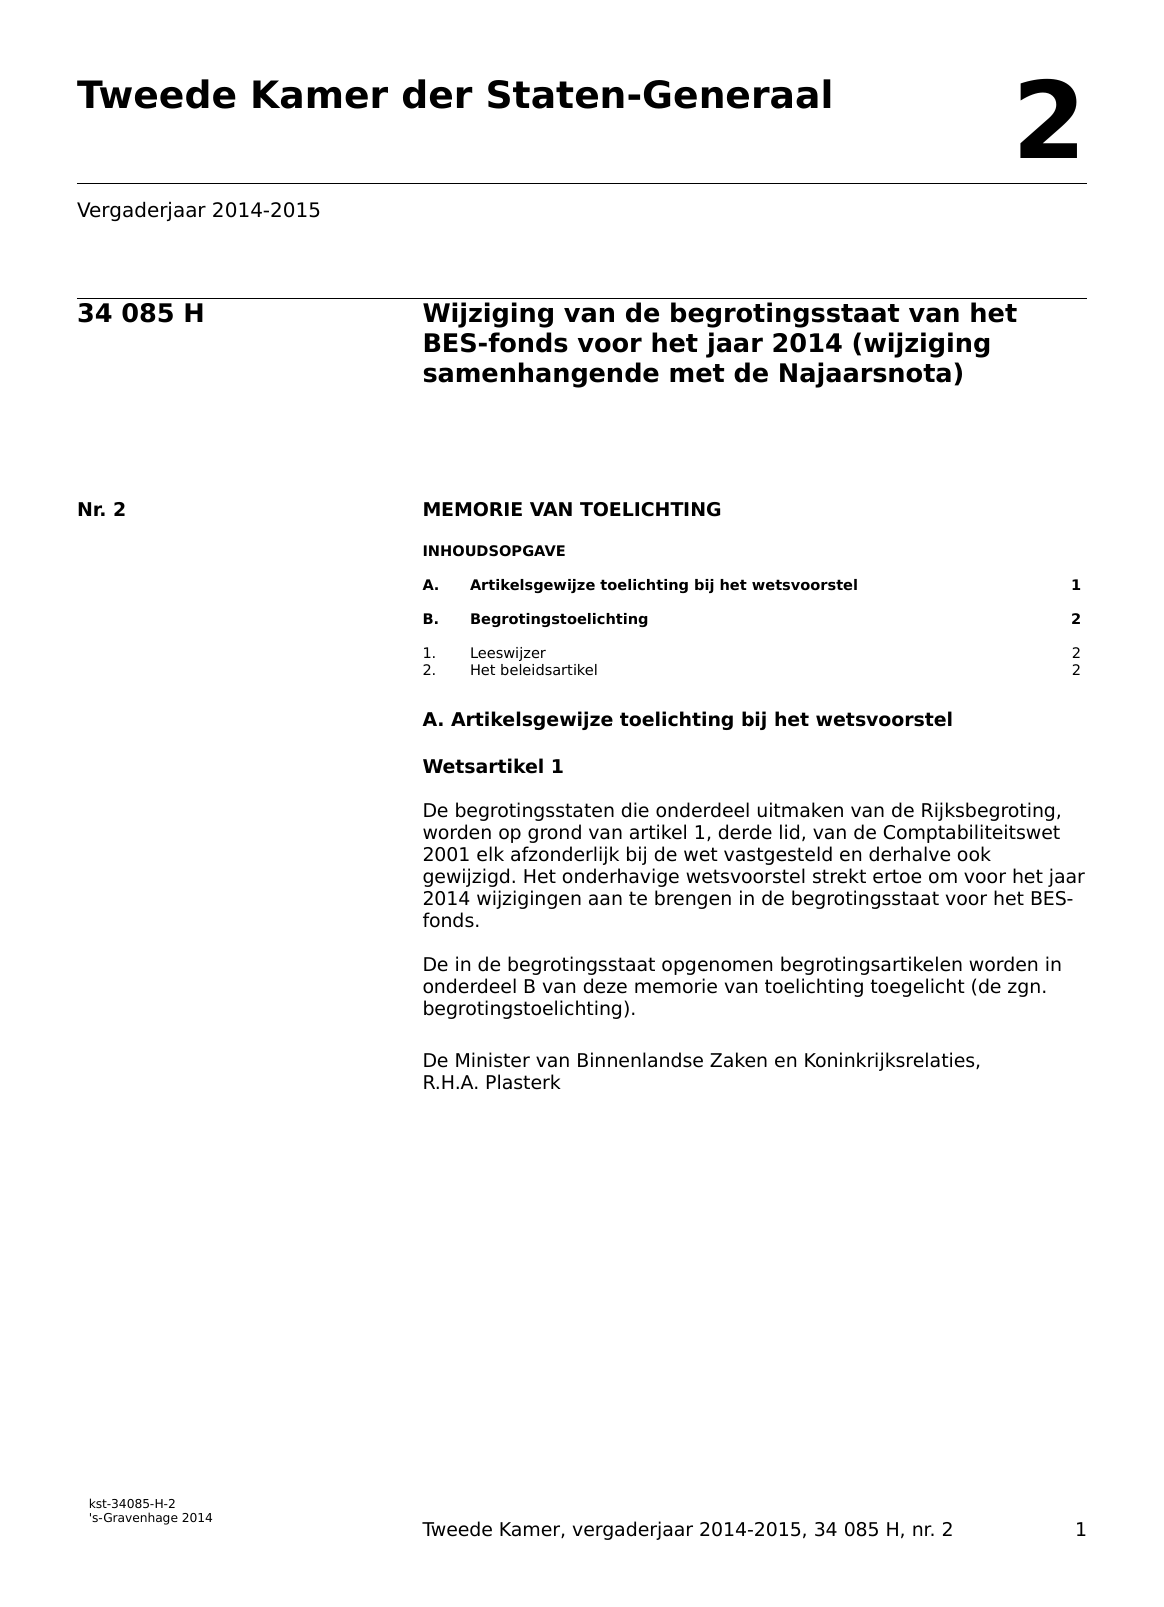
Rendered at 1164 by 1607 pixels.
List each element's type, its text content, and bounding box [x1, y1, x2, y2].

table_cell 2 [1013, 611, 1087, 628]
text kst-34085-H-2 [88, 1497, 323, 1511]
table_cell 2 [1013, 645, 1087, 662]
table_cell 2. [422, 662, 464, 679]
table_cell Vergaderjaar 2014-2015 [77, 184, 1087, 298]
table_cell 2 [1013, 662, 1087, 679]
text De Minister van Binnenlandse Zaken en Koninkrijksrelaties, R.H.A. Plasterk [422, 1050, 1087, 1094]
table_cell [1013, 594, 1087, 611]
subtitle Wetsartikel 1 [422, 756, 1087, 778]
table_cell 1 [1013, 577, 1087, 594]
text 's-Gravenhage 2014 [88, 1511, 323, 1525]
table_cell [464, 628, 1013, 645]
table_cell [422, 594, 464, 611]
subtitle 34 085 H Wijziging van de begrotingsstaat van het BES-fonds voor het jaar 2014 (wijziging samenhangende met de Najaarsnota) [77, 299, 1087, 388]
table_cell [422, 560, 464, 577]
table_cell Artikelsgewijze toelichting bij het wetsvoorstel [464, 577, 1013, 594]
table_cell [1013, 560, 1087, 577]
table_header [1013, 543, 1087, 560]
table_cell A. [422, 577, 464, 594]
table_cell 1. [422, 645, 464, 662]
text De in de begrotingsstaat opgenomen begrotingsartikelen worden in onderdeel B van deze memorie van toelichting toegelicht (de zgn. begrotingstoelichting). [422, 954, 1087, 1020]
table_cell Leeswijzer [464, 645, 1013, 662]
subtitle A. Artikelsgewijze toelichting bij het wetsvoorstel [422, 709, 1087, 731]
table_cell [1013, 628, 1087, 645]
text De begrotingsstaten die onderdeel uitmaken van de Rijksbegroting, worden op grond van artikel 1, derde lid, van de Comptabiliteitswet 2001 elk afzonderlijk bij de wet vastgesteld en derhalve ook gewijzigd. Het onderhavige wetsvoorstel strekt ertoe om voor het jaar 2014 wijzigingen aan te brengen in de begrotingsstaat voor het BES-fonds. [422, 800, 1087, 932]
table_cell B. [422, 611, 464, 628]
table_cell [422, 628, 464, 645]
table_header Tweede Kamer der Staten-Generaal [77, 59, 886, 183]
table_cell Begrotingstoelichting [464, 611, 1013, 628]
table_header 2 [886, 59, 1087, 183]
table_cell [464, 560, 1013, 577]
table_cell [464, 594, 1013, 611]
table_header INHOUDSOPGAVE [422, 543, 1013, 560]
table_cell Het beleidsartikel [464, 662, 1013, 679]
subtitle Nr. 2 MEMORIE VAN TOELICHTING [77, 499, 1087, 521]
